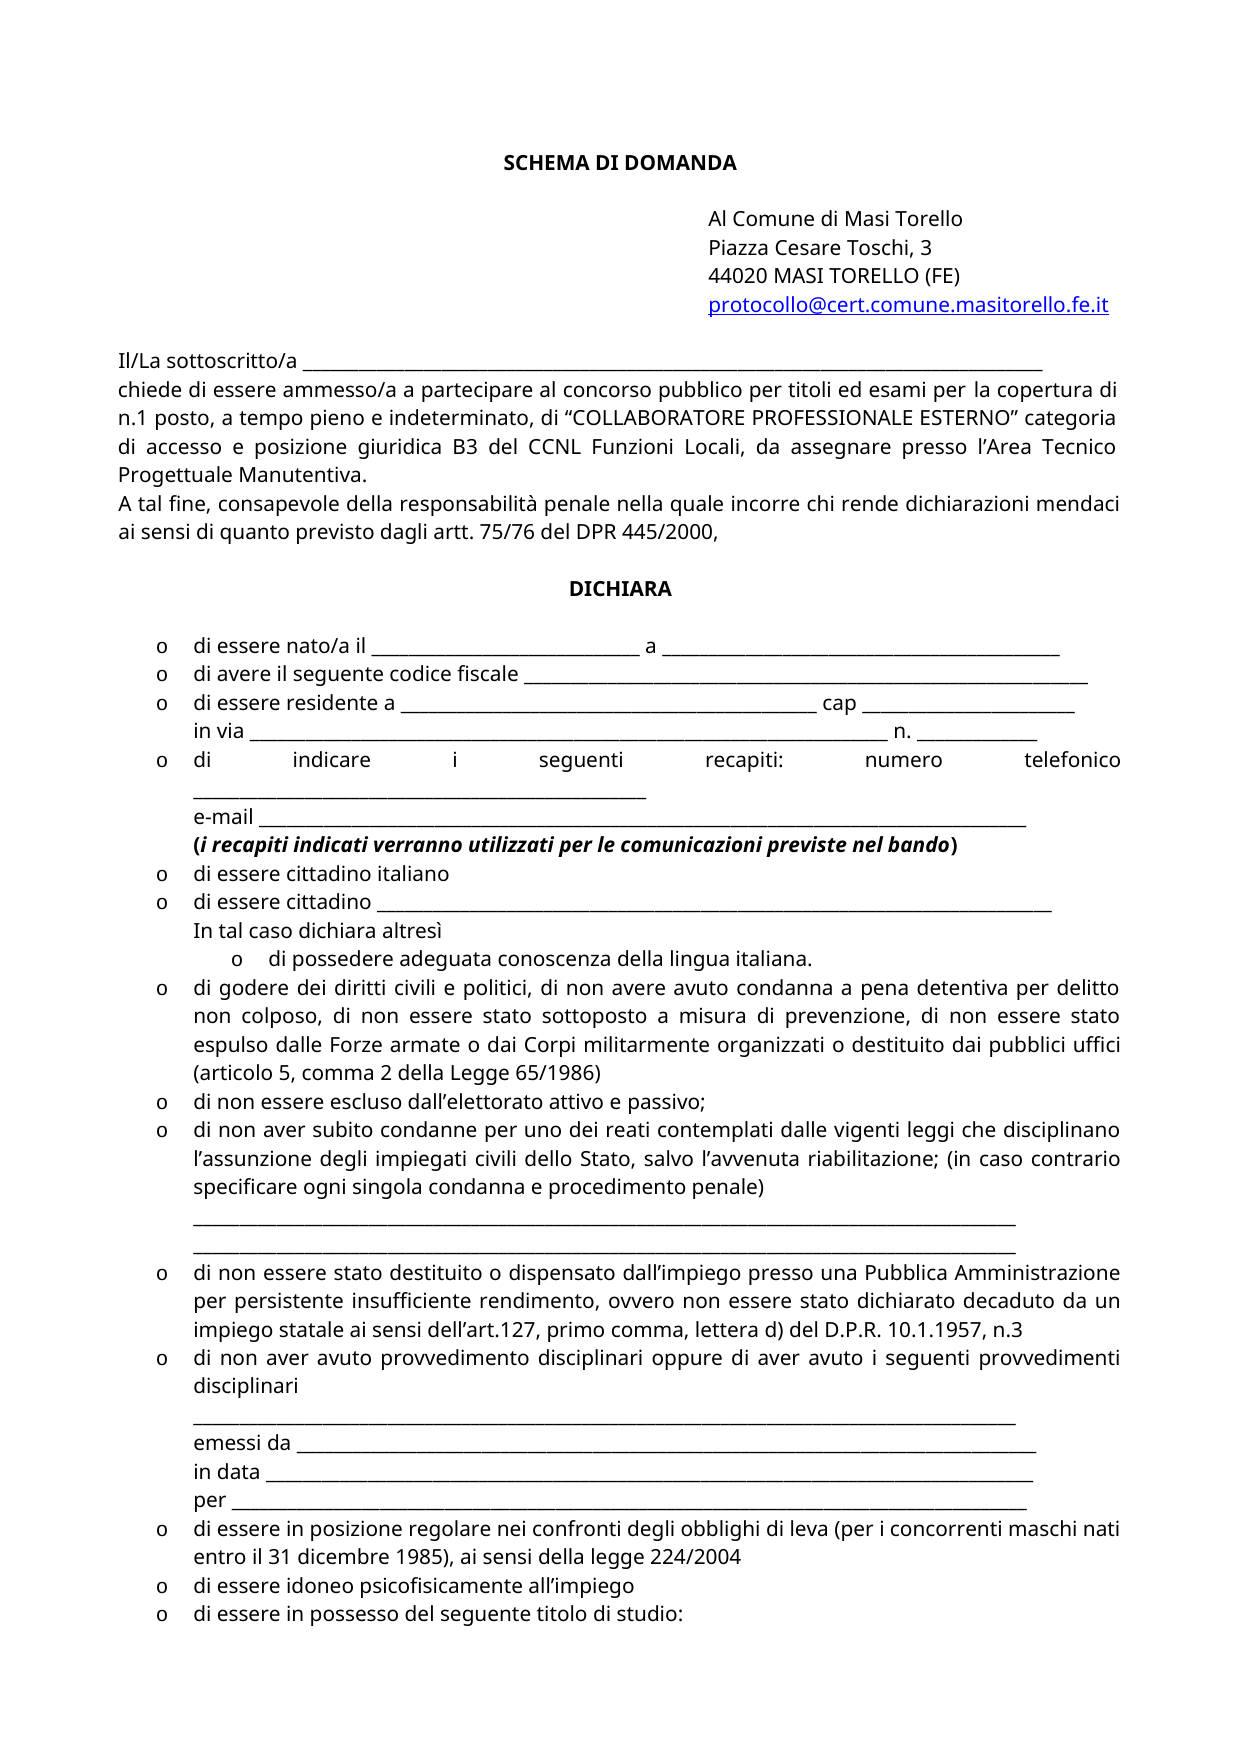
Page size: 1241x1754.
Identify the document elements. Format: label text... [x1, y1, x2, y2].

list In tal caso dichiara altresì [193, 916, 1122, 944]
text DICHIARA [118, 574, 1122, 603]
list di essere in possesso del seguente titolo di studio: [156, 1599, 1122, 1628]
list in via _____________________________________________________________________ n. _____________ [193, 717, 1122, 745]
list di essere cittadino italiano [156, 859, 1122, 887]
text SCHEMA DI DOMANDA [118, 148, 1122, 176]
list di godere dei diritti civili e politici, di non avere avuto condanna a pena detentiva per delitto non colposo, di non essere stato sottoposto a misura di prevenzione, di non essere stato espulso dalle Forze armate o dai Corpi militarmente organizzati o destituito dai pubblici uffici (articolo 5, comma 2 della Legge 65/1986) [156, 973, 1122, 1087]
text protocollo@cert.comune.masitorello.fe.it [118, 290, 1122, 318]
list di essere idoneo psicofisicamente all’impiego [156, 1571, 1122, 1599]
list di essere nato/a il _____________________________ a ___________________________________________ [156, 631, 1122, 659]
list di essere cittadino _________________________________________________________________________ [156, 887, 1122, 916]
text A tal fine, consapevole della responsabilità penale nella quale incorre chi rende dichiarazioni mendaci ai sensi di quanto previsto dagli artt. 75/76 del DPR 445/2000, [118, 489, 1122, 546]
list di indicare i seguenti recapiti: numero telefonico _________________________________________________ [156, 745, 1122, 802]
list di possedere adeguata conoscenza della lingua italiana. [231, 944, 1122, 973]
list di essere in posizione regolare nei confronti degli obblighi di leva (per i concorrenti maschi nati entro il 31 dicembre 1985), ai sensi della legge 224/2004 [156, 1514, 1122, 1571]
list per ______________________________________________________________________________________ [193, 1485, 1122, 1514]
list di non aver subito condanne per uno dei reati contemplati dalle vigenti leggi che disciplinano l’assunzione degli impiegati civili dello Stato, salvo l’avvenuta riabilitazione; (in caso contrario specificare ogni singola condanna e procedimento penale) [156, 1115, 1122, 1201]
text Il/La sottoscritto/a ________________________________________________________________________________ [118, 347, 1122, 375]
list di non aver avuto provvedimento disciplinari oppure di aver avuto i seguenti provvedimenti disciplinari _________________________________________________________________________________________ [156, 1343, 1122, 1428]
text 44020 MASI TORELLO (FE) [118, 261, 1122, 290]
list in data ___________________________________________________________________________________ [193, 1457, 1122, 1485]
list _________________________________________________________________________________________ _________________________________________________________________________________________ [193, 1201, 1122, 1258]
text Piazza Cesare Toschi, 3 [118, 233, 1122, 261]
list emessi da ________________________________________________________________________________ [193, 1428, 1122, 1457]
list di avere il seguente codice fiscale _____________________________________________________________ [156, 659, 1122, 688]
text Al Comune di Masi Torello [118, 204, 1122, 233]
list (i recapiti indicati verranno utilizzati per le comunicazioni previste nel bando) [193, 831, 1122, 859]
list di non essere escluso dall’elettorato attivo e passivo; [156, 1087, 1123, 1115]
list e-mail ___________________________________________________________________________________ [193, 802, 1122, 831]
list di essere residente a _____________________________________________ cap _______________________ [156, 688, 1122, 717]
list di non essere stato destituito o dispensato dall’impiego presso una Pubblica Amministrazione per persistente insufficiente rendimento, ovvero non essere stato dichiarato decaduto da un impiego statale ai sensi dell’art.127, primo comma, lettera d) del D.P.R. 10.1.1957, n.3 [156, 1258, 1122, 1343]
text chiede di essere ammesso/a a partecipare al concorso pubblico per titoli ed esami per la copertura di n.1 posto, a tempo pieno e indeterminato, di “COLLABORATORE PROFESSIONALE ESTERNO” categoria di accesso e posizione giuridica B3 del CCNL Funzioni Locali, da assegnare presso l’Area Tecnico Progettuale Manutentiva. [118, 375, 1117, 489]
